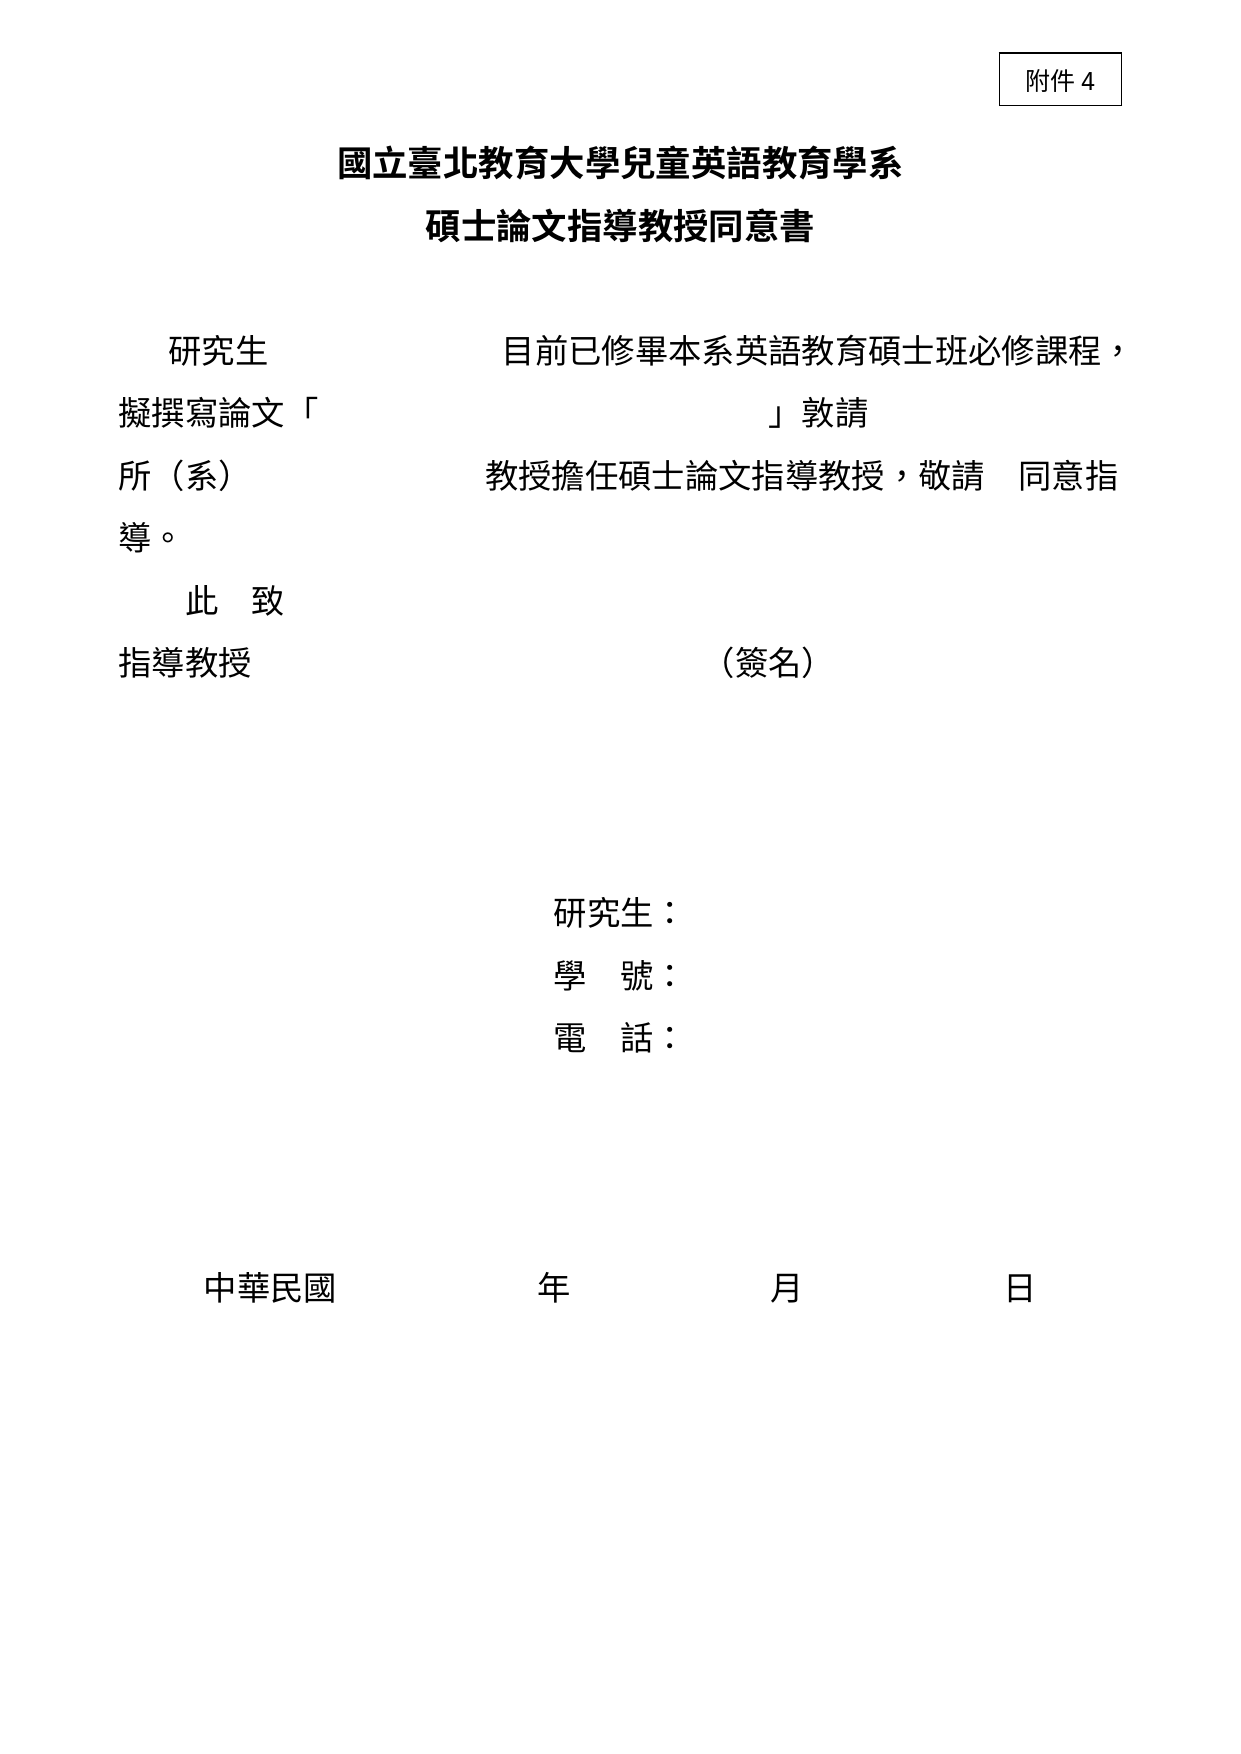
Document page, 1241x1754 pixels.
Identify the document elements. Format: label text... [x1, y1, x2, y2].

text 研究生 目前已修畢本系英語教育碩士班必修課程，擬撰寫論文「 」敦請 所（系） 教授擔任碩士論文指導教授，敬請 同意指導。 [118, 307, 1122, 557]
text [1000, 54, 1121, 105]
text 碩士論文指導教授同意書 [118, 182, 1122, 244]
text 研究生： [118, 869, 1122, 932]
text 中華民國 年 月 日 [118, 1244, 1122, 1307]
text 此 致 [118, 557, 1122, 619]
text 指導教授 （簽名） [118, 619, 1122, 682]
text 學 號： [118, 932, 1122, 994]
text 電 話： [118, 994, 1122, 1057]
text 附件4 [1015, 61, 1106, 97]
text 國立臺北教育大學兒童英語教育學系 [118, 119, 1122, 182]
